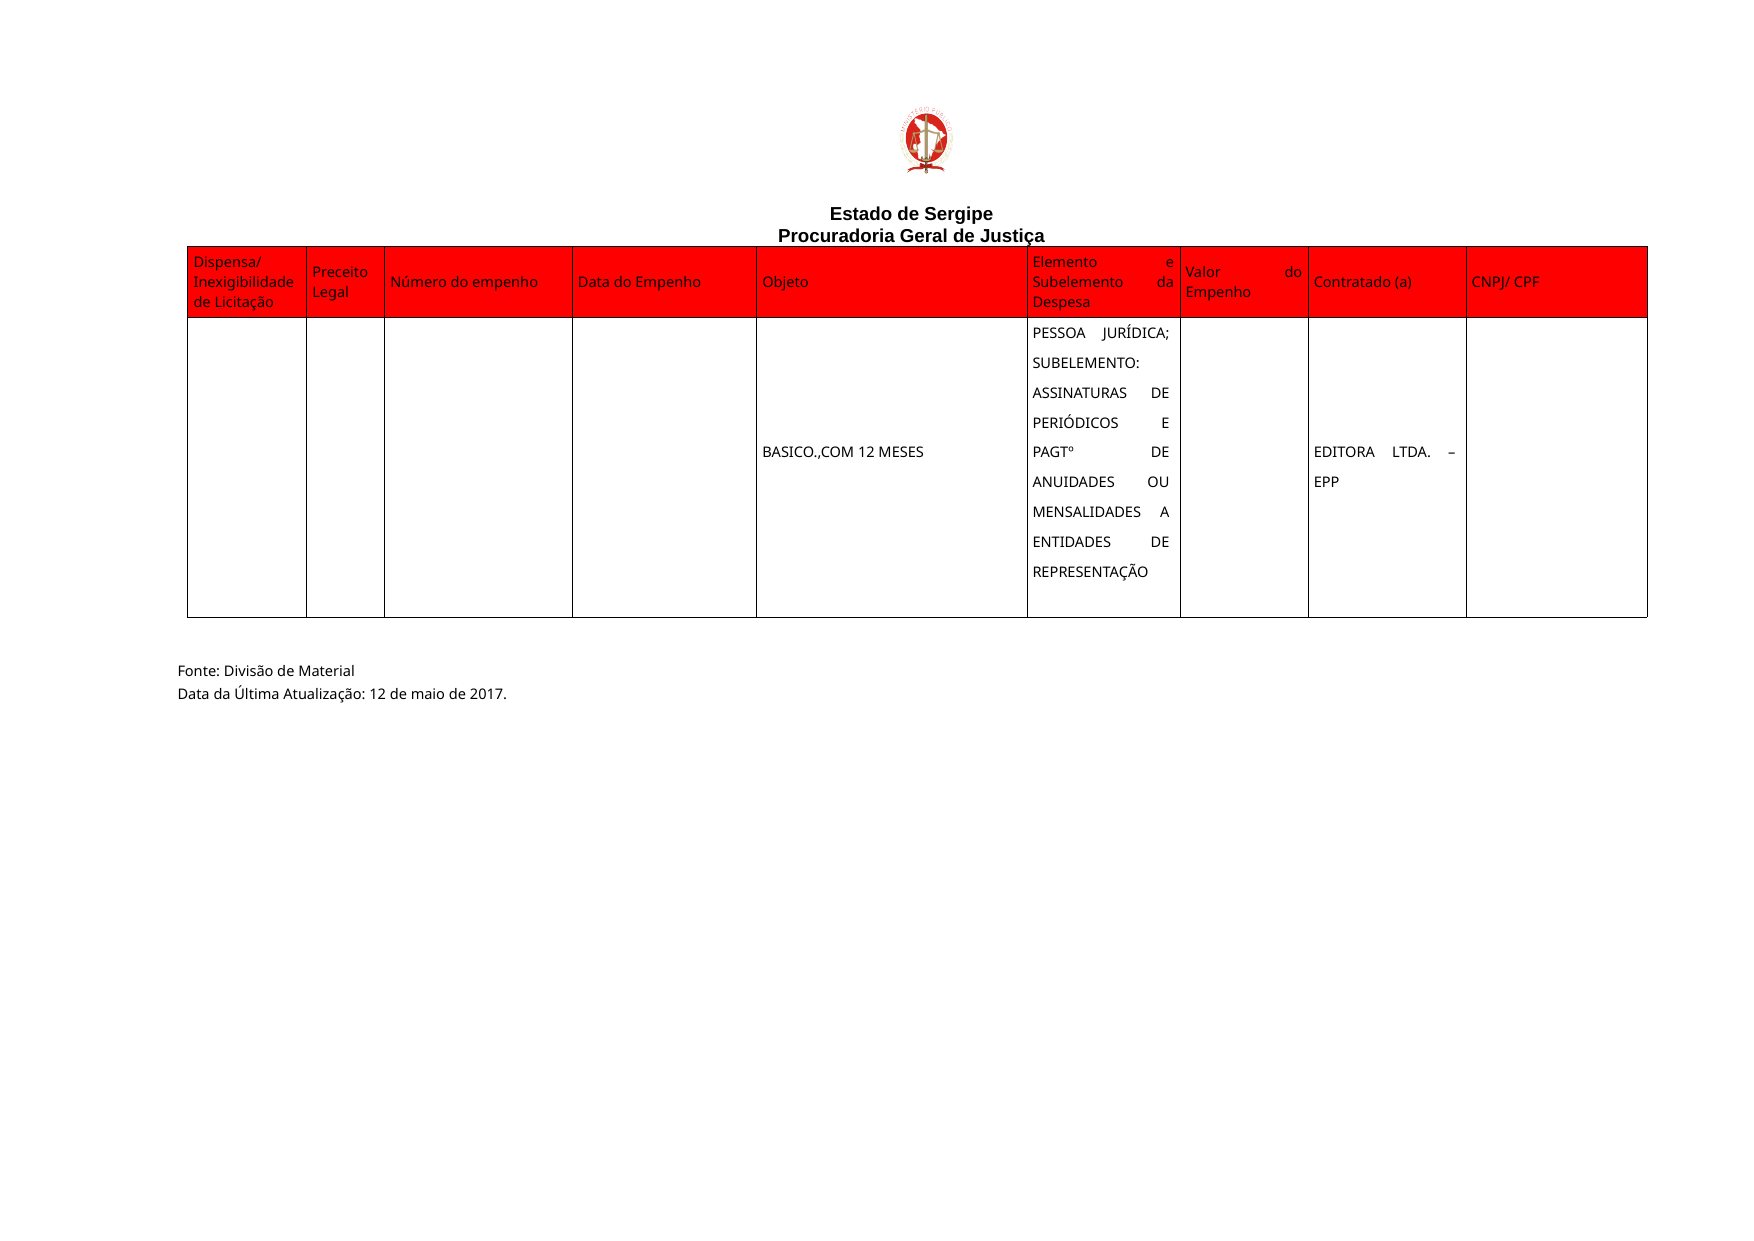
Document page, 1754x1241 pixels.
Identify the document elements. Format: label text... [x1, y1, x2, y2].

table_cell -PESSOA JURÍDICA; SUBELEMENTO: ASSINATURAS DE PERIÓDICOS E PAGTº DE ANUIDADES OU MENSALIDADES A ENTIDADES DE REPRESENTAÇÃO [1028, 318, 1180, 617]
table_header Data do Empenho [573, 247, 756, 317]
table_cell EDITORA LTDA. – EPP [1309, 318, 1466, 617]
table_header Dispensa/Inexigibilidade de Licitação [188, 247, 306, 317]
table_cell [307, 318, 384, 617]
table_cell [1467, 318, 1647, 617]
table_cell [188, 318, 306, 617]
text Fonte: Divisão de Material Data da Última Atualização: 12 de maio de 2017. [177, 661, 1646, 703]
table_cell [385, 318, 572, 617]
table_header Valor do Empenho [1181, 247, 1308, 317]
table_header Número do empenho [385, 247, 572, 317]
table_cell [573, 318, 756, 617]
table_header CNPJ/ CPF [1467, 247, 1647, 317]
table_cell BASICO.,COM 12 MESES [757, 318, 1027, 617]
table_header Preceito Legal [307, 247, 384, 317]
table_header Objeto [757, 247, 1027, 317]
table_header Elemento e Subelemento da Despesa [1028, 247, 1180, 317]
table_cell [1181, 318, 1308, 617]
table_header Contratado (a) [1309, 247, 1466, 317]
